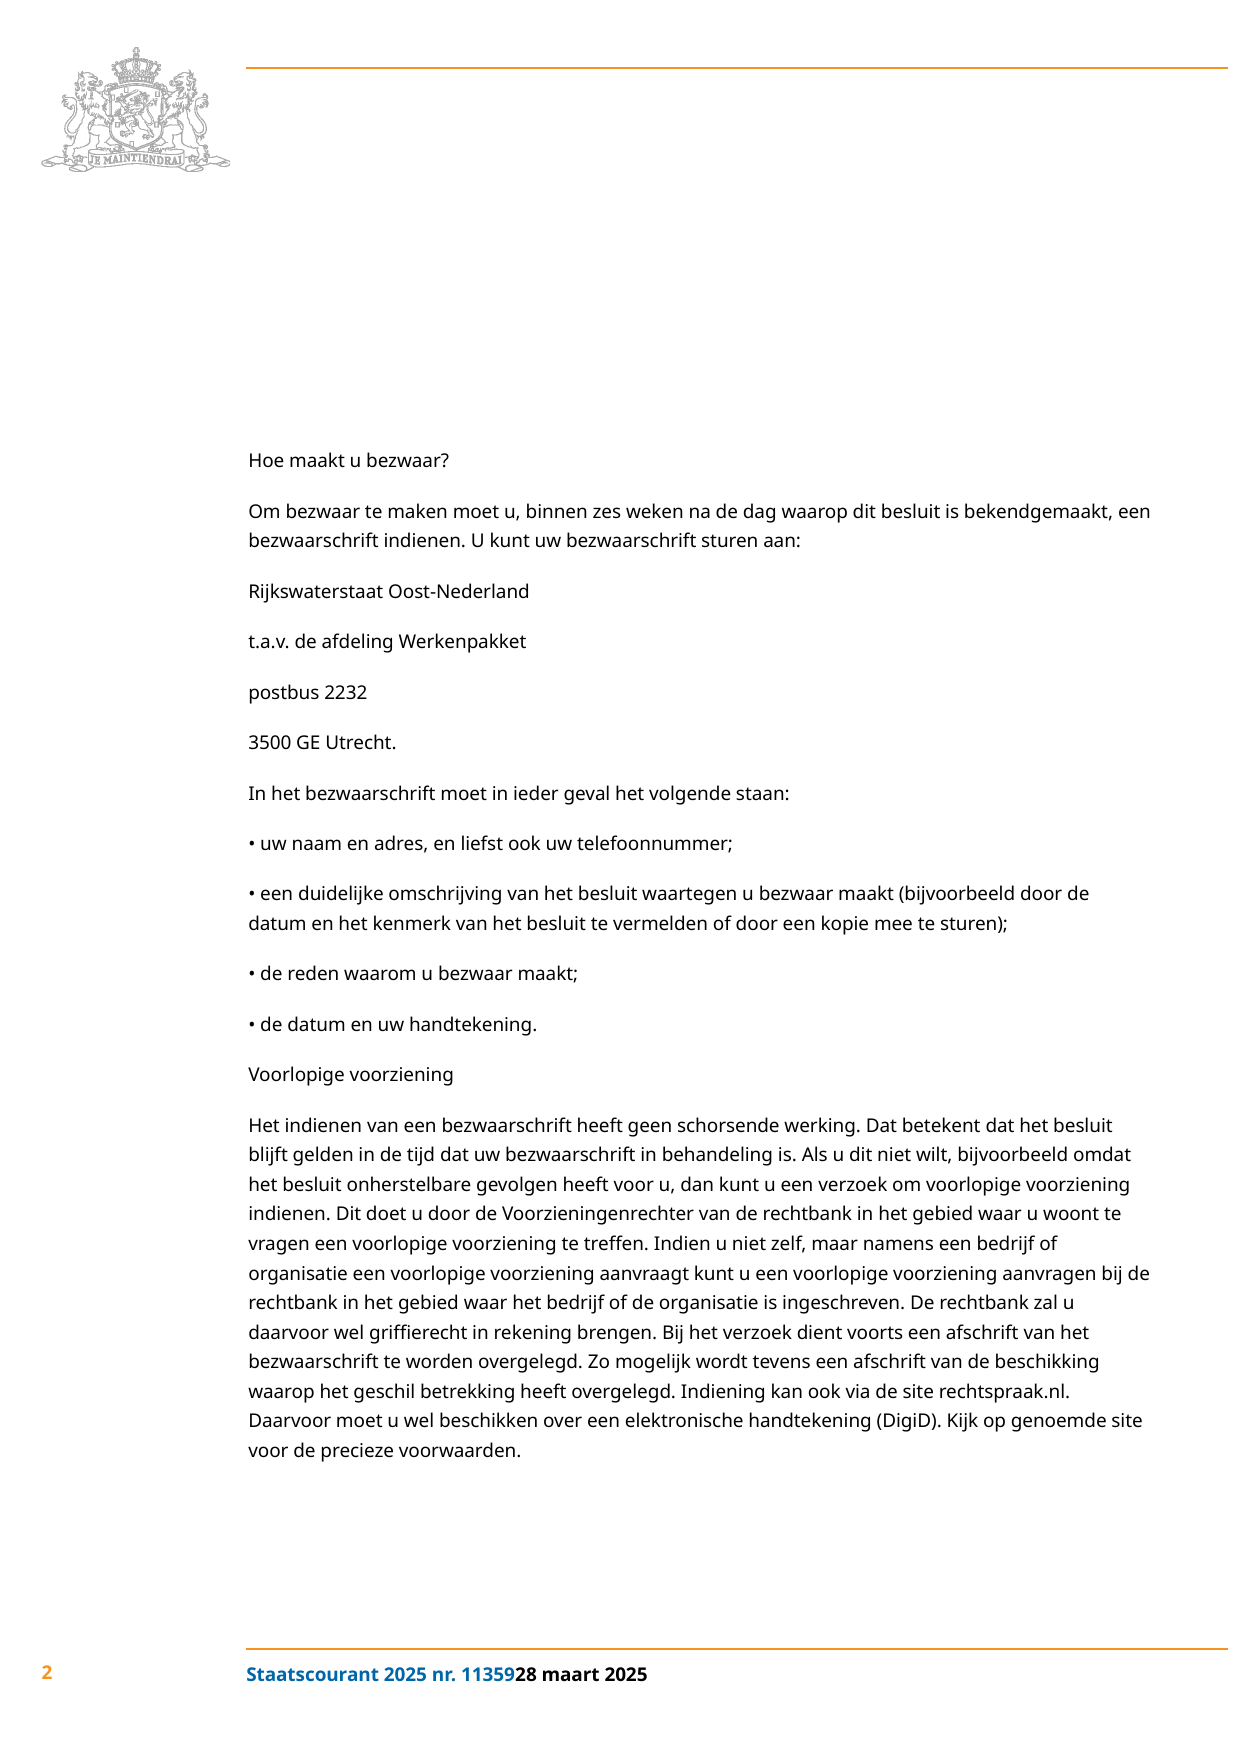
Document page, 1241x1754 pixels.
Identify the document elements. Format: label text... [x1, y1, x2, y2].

text • de datum en uw handtekening. [248, 1011, 1152, 1037]
text Hoe maakt u bezwaar? [248, 448, 1152, 473]
text Rijkswaterstaat Oost-Nederland [248, 578, 1152, 604]
text Voorlopige voorziening [248, 1061, 1152, 1087]
text Om bezwaar te maken moet u, binnen zes weken na de dag waarop dit besluit is bekendgemaakt, een bezwaarschrift indienen. U kunt uw bezwaarschrift sturen aan: [248, 498, 1152, 553]
text • uw naam en adres, en liefst ook uw telefoonnummer; [248, 830, 1152, 856]
text Het indienen van een bezwaarschrift heeft geen schorsende werking. Dat betekent dat het besluit blijft gelden in de tijd dat uw bezwaarschrift in behandeling is. Als u dit niet wilt, bijvoorbeeld omdat het besluit onherstelbare gevolgen heeft voor u, dan kunt u een verzoek om voorlopige voorziening indienen. Dit doet u door de Voorzieningenrechter van de rechtbank in het gebied waar u woont te vragen een voorlopige voorziening te treffen. Indien u niet zelf, maar namens een bedrijf of organisatie een voorlopige voorziening aanvraagt kunt u een voorlopige voorziening aanvragen bij de rechtbank in het gebied waar het bedrijf of de organisatie is ingeschreven. De rechtbank zal u daarvoor wel griffierecht in rekening brengen. Bij het verzoek dient voorts een afschrift van het bezwaarschrift te worden overgelegd. Zo mogelijk wordt tevens een afschrift van de beschikking waarop het geschil betrekking heeft overgelegd. Indiening kan ook via de site rechtspraak.nl. Daarvoor moet u wel beschikken over een elektronische handtekening (DigiD). Kijk op genoemde site voor de precieze voorwaarden. [248, 1112, 1152, 1463]
picture [41, 47, 231, 172]
text 3500 GE Utrecht. [248, 729, 1152, 755]
text • de reden waarom u bezwaar maakt; [248, 961, 1152, 986]
text • een duidelijke omschrijving van het besluit waartegen u bezwaar maakt (bijvoorbeeld door de datum en het kenmerk van het besluit te vermelden of door een kopie mee te sturen); [248, 881, 1152, 936]
text In het bezwaarschrift moet in ieder geval het volgende staan: [248, 780, 1152, 806]
text t.a.v. de afdeling Werkenpakket [248, 628, 1152, 654]
text postbus 2232 [248, 679, 1152, 705]
